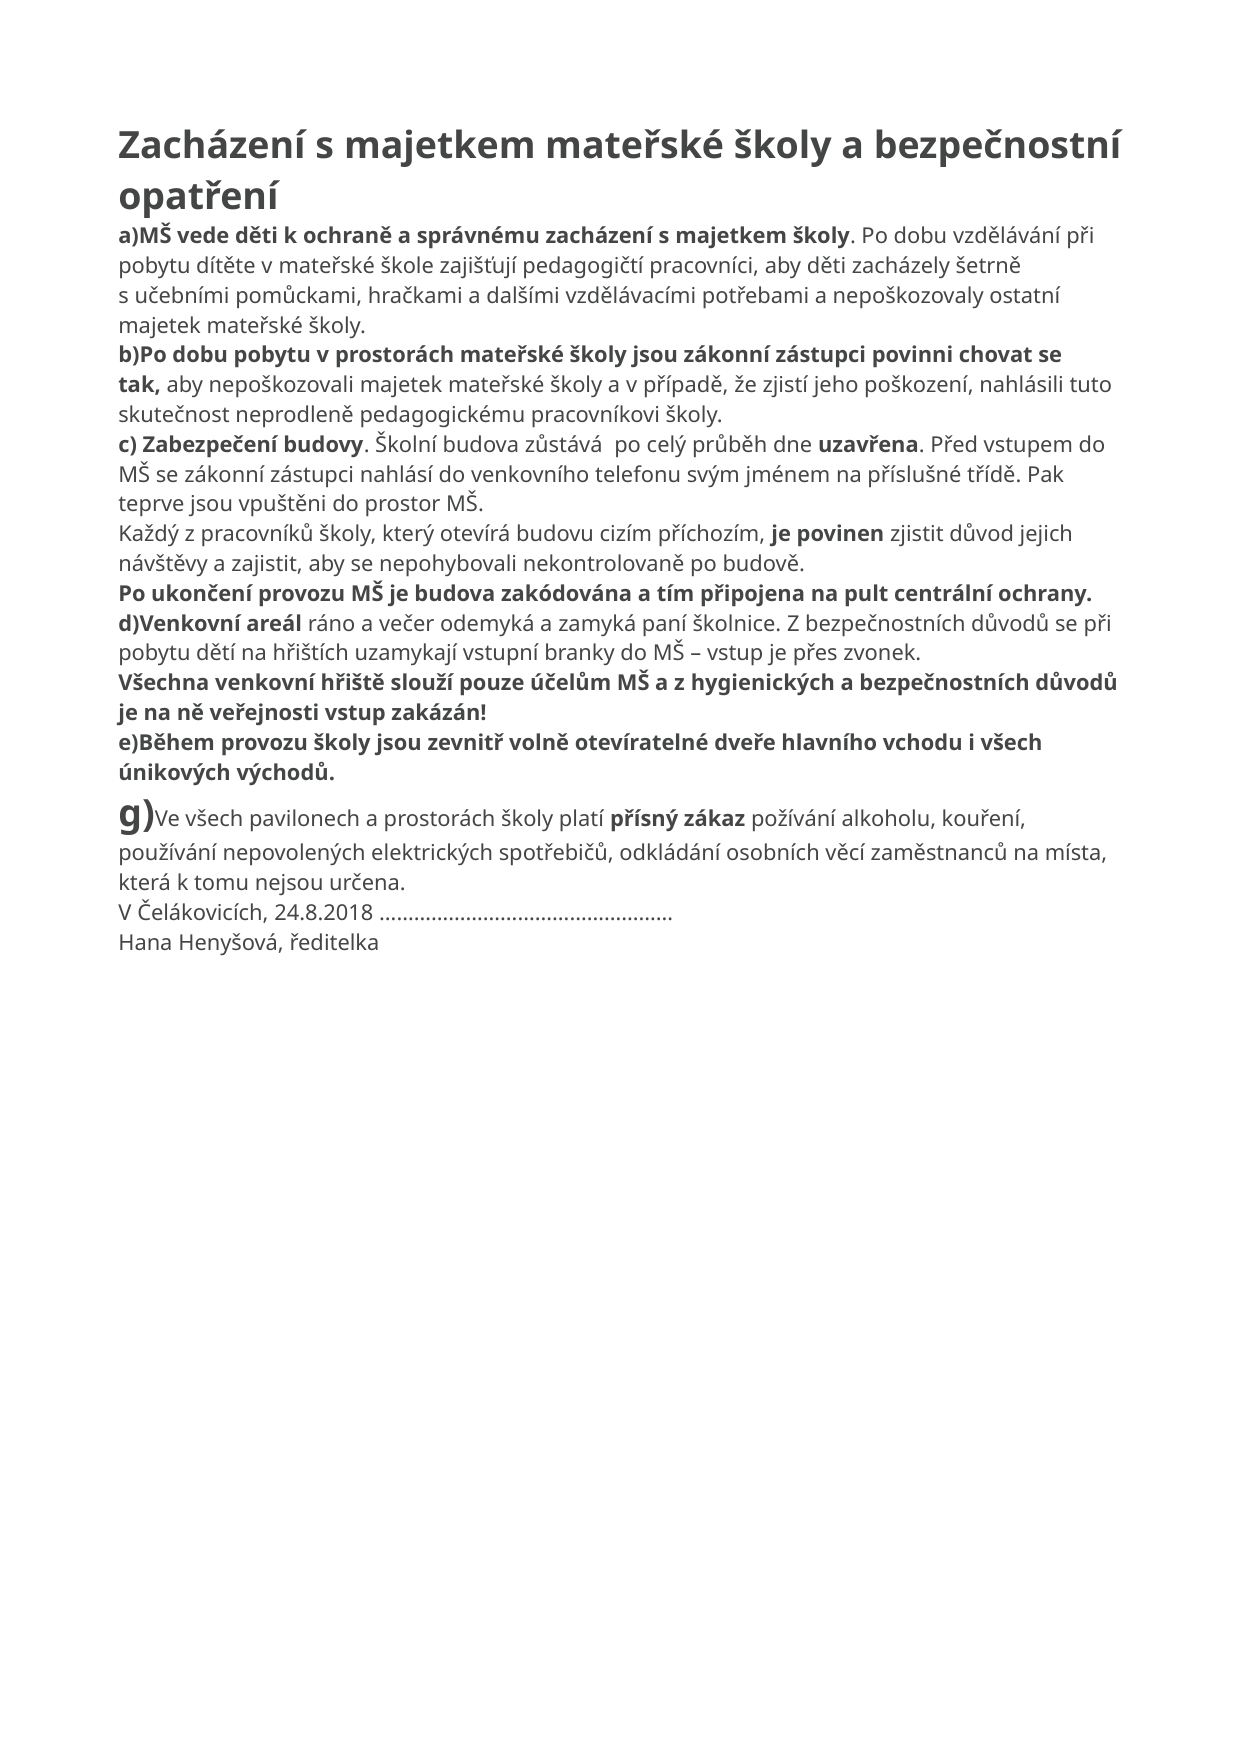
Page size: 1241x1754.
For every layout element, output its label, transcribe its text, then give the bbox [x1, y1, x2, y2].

text Zacházení s majetkem mateřské školy a bezpečnostní opatření [118, 118, 1122, 220]
text b)Po dobu pobytu v prostorách mateřské školy jsou zákonní zástupci povinni chovat se tak, aby nepoškozovali majetek mateřské školy a v případě, že zjistí jeho poškození, nahlásili tuto skutečnost neprodleně pedagogickému pracovníkovi školy. [118, 339, 1122, 429]
text e)Během provozu školy jsou zevnitř volně otevíratelné dveře hlavního vchodu i všech únikových východů. [118, 727, 1122, 786]
text c) Zabezpečení budovy. Školní budova zůstává po celý průběh dne uzavřena. Před vstupem do MŠ se zákonní zástupci nahlásí do venkovního telefonu svým jménem na příslušné třídě. Pak teprve jsou vpuštěni do prostor MŠ. [118, 429, 1122, 518]
text Hana Henyšová, ředitelka [118, 927, 1122, 956]
text V Čelákovicích, 24.8.2018 …………………………………………… [118, 897, 1122, 927]
text Všechna venkovní hřiště slouží pouze účelům MŠ a z hygienických a bezpečnostních důvodů je na ně veřejnosti vstup zakázán! [118, 667, 1122, 727]
text Po ukončení provozu MŠ je budova zakódována a tím připojena na pult centrální ochrany. [118, 578, 1122, 607]
text Každý z pracovníků školy, který otevírá budovu cizím příchozím, je povinen zjistit důvod jejich návštěvy a zajistit, aby se nepohybovali nekontrolovaně po budově. [118, 518, 1122, 578]
text d)Venkovní areál ráno a večer odemyká a zamyká paní školnice. Z bezpečnostních důvodů se při pobytu dětí na hřištích uzamykají vstupní branky do MŠ – vstup je přes zvonek. [118, 607, 1122, 667]
text g)Ve všech pavilonech a prostorách školy platí přísný zákaz požívání alkoholu, kouření, používání nepovolených elektrických spotřebičů, odkládání osobních věcí zaměstnanců na místa, která k tomu nejsou určena. [118, 786, 1122, 897]
text a)MŠ vede děti k ochraně a správnému zacházení s majetkem školy. Po dobu vzdělávání při pobytu dítěte v mateřské škole zajišťují pedagogičtí pracovníci, aby děti zacházely šetrně s učebními pomůckami, hračkami a dalšími vzdělávacími potřebami a nepoškozovaly ostatní majetek mateřské školy. [118, 220, 1122, 339]
